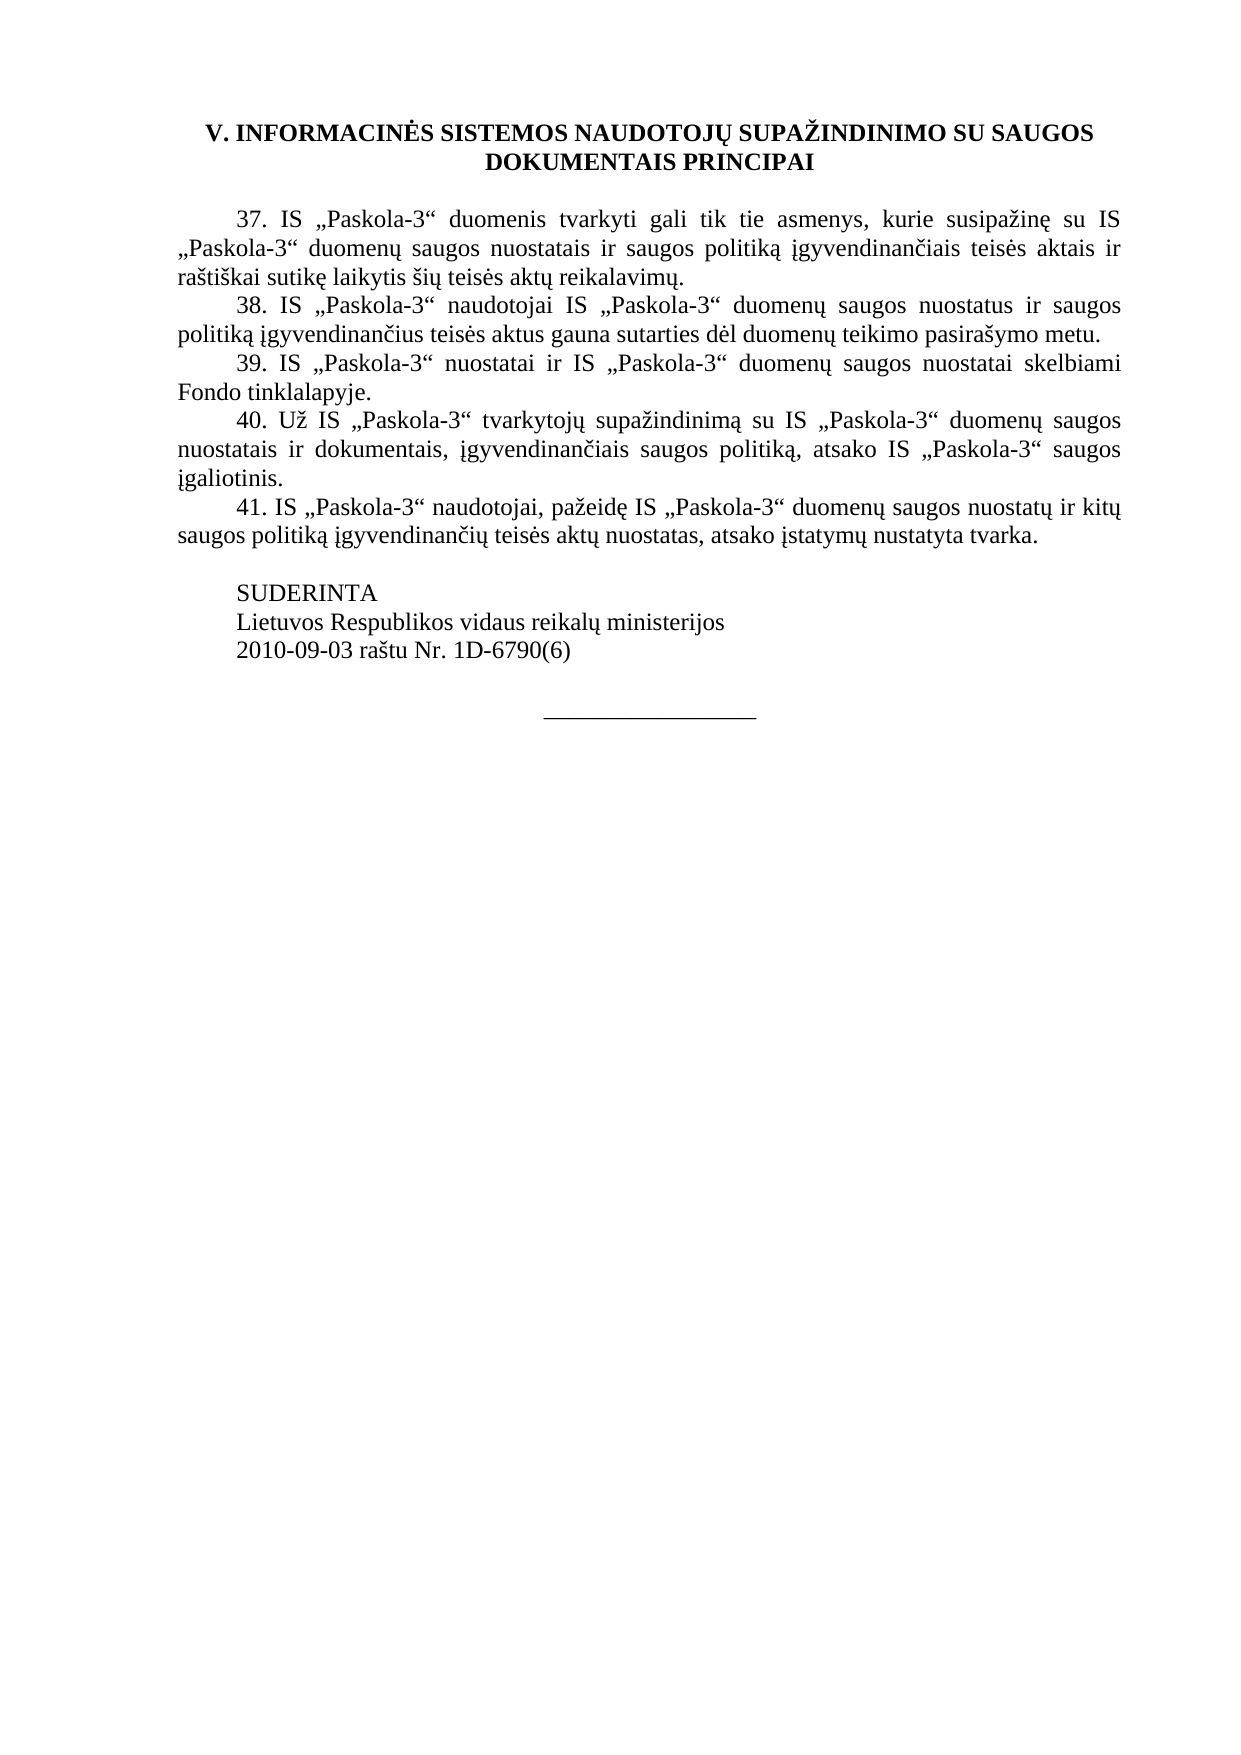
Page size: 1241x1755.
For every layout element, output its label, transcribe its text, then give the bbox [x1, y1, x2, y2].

text _________________ [177, 693, 1122, 722]
text 37. IS „Paskola-3“ duomenis tvarkyti gali tik tie asmenys, kurie susipažinę su IS „Paskola-3“ duomenų saugos nuostatais ir saugos politiką įgyvendinančiais teisės aktais ir raštiškai sutikę laikytis šių teisės aktų reikalavimų. [177, 204, 1122, 291]
text 39. IS „Paskola-3“ nuostatai ir IS „Paskola-3“ duomenų saugos nuostatai skelbiami Fondo tinklalapyje. [177, 348, 1122, 406]
text 40. Už IS „Paskola-3“ tvarkytojų supažindinimą su IS „Paskola-3“ duomenų saugos nuostatais ir dokumentais, įgyvendinančiais saugos politiką, atsako IS „Paskola-3“ saugos įgaliotinis. [177, 406, 1122, 492]
text V. INFORMACINĖS SISTEMOS NAUDOTOJŲ SUPAŽINDINIMO SU SAUGOS DOKUMENTAIS PRINCIPAI [177, 118, 1122, 176]
text SUDERINTA [177, 578, 1122, 607]
text Lietuvos Respublikos vidaus reikalų ministerijos [177, 607, 1122, 636]
text 41. IS „Paskola-3“ naudotojai, pažeidę IS „Paskola-3“ duomenų saugos nuostatų ir kitų saugos politiką įgyvendinančių teisės aktų nuostatas, atsako įstatymų nustatyta tvarka. [177, 492, 1122, 549]
text 2010-09-03 raštu Nr. 1D-6790(6) [177, 636, 1122, 664]
text 38. IS „Paskola-3“ naudotojai IS „Paskola-3“ duomenų saugos nuostatus ir saugos politiką įgyvendinančius teisės aktus gauna sutarties dėl duomenų teikimo pasirašymo metu. [177, 291, 1122, 348]
